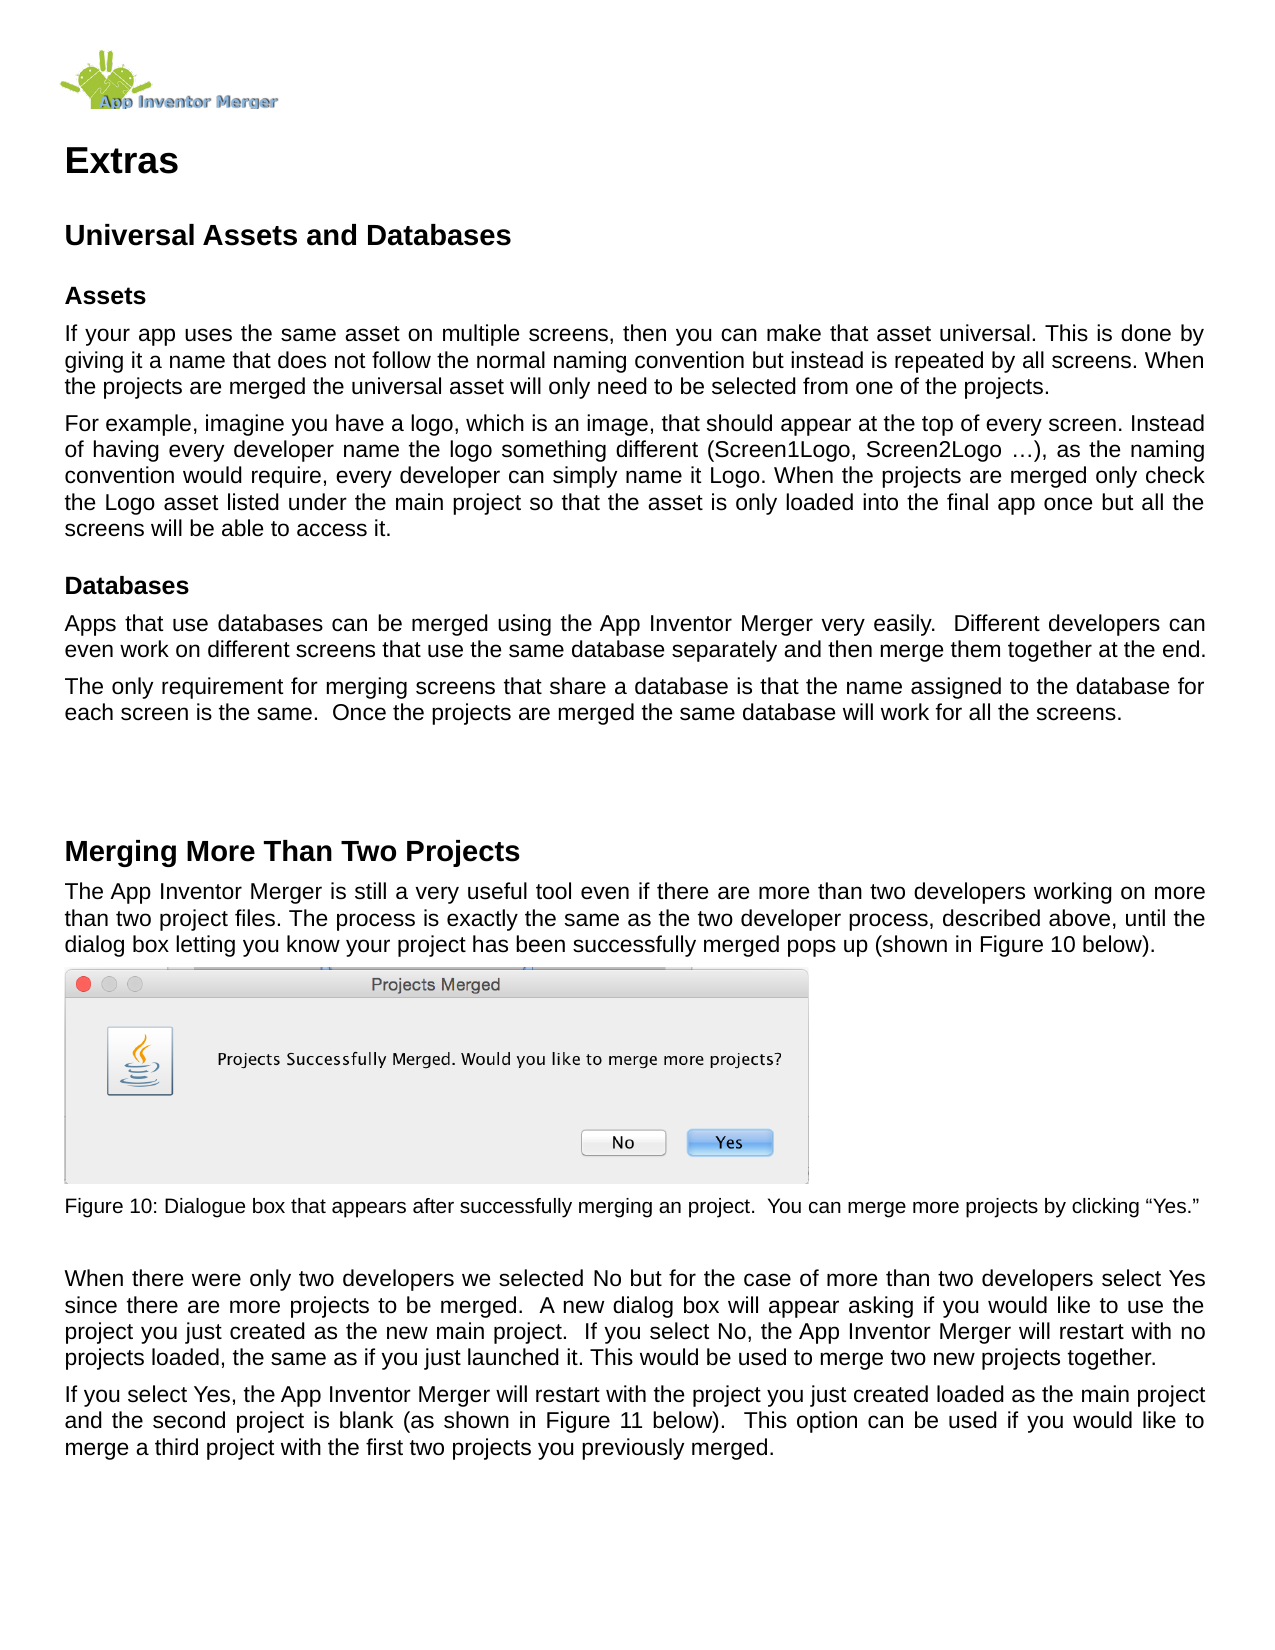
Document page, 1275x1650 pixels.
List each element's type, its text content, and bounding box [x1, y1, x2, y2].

subtitle Universal Assets and Databases [64, 218, 1207, 252]
picture [53, 42, 285, 109]
subtitle Merging More Than Two Projects [64, 834, 1207, 868]
text When there were only two developers we selected No but for the case of more than two developers select Yes since there are more projects to be merged. A new dialog box will appear asking if you would like to use the project you just created as the new main project. If you select No, the App Inventor Merger will restart with no projects loaded, the same as if you just launched it. This would be used to merge two new projects together. [64, 1265, 1207, 1371]
subtitle Assets [64, 281, 1207, 310]
text The only requirement for merging screens that share a database is that the name assigned to the database for each screen is the same. Once the projects are merged the same database will work for all the screens. [64, 673, 1207, 726]
text For example, imagine you have a logo, which is an image, that should appear at the top of every screen. Instead of having every developer name the logo something different (Screen1Logo, Screen2Logo …), as the naming convention would require, every developer can simply name it Logo. When the projects are merged only check the Logo asset listed under the main project so that the asset is only loaded into the final app once but all the screens will be able to access it. [64, 410, 1207, 542]
subtitle Extras [64, 138, 1207, 181]
text If you select Yes, the App Inventor Merger will restart with the project you just created loaded as the main project and the second project is blank (as shown in Figure 11 below). This option can be used if you would like to merge a third project with the first two projects you previously merged. [64, 1381, 1207, 1460]
text If your app uses the same asset on multiple screens, then you can make that asset universal. This is done by giving it a name that does not follow the normal naming convention but instead is repeated by all screens. When the projects are merged the universal asset will only need to be selected from one of the projects. [64, 320, 1207, 399]
text The App Inventor Merger is still a very useful tool even if there are more than two developers working on more than two project files. The process is exactly the same as the two developer process, described above, until the dialog box letting you know your project has been successfully merged pops up (shown in Figure 10 below). [64, 878, 1207, 957]
text Figure 10: Dialogue box that appears after successfully merging an project. You can merge more projects by clicking “Yes.” [64, 1194, 1207, 1218]
picture [64, 967, 809, 1184]
text Apps that use databases can be merged using the App Inventor Merger very easily. Different developers can even work on different screens that use the same database separately and then merge them together at the end. [64, 610, 1207, 663]
subtitle Databases [64, 571, 1207, 599]
